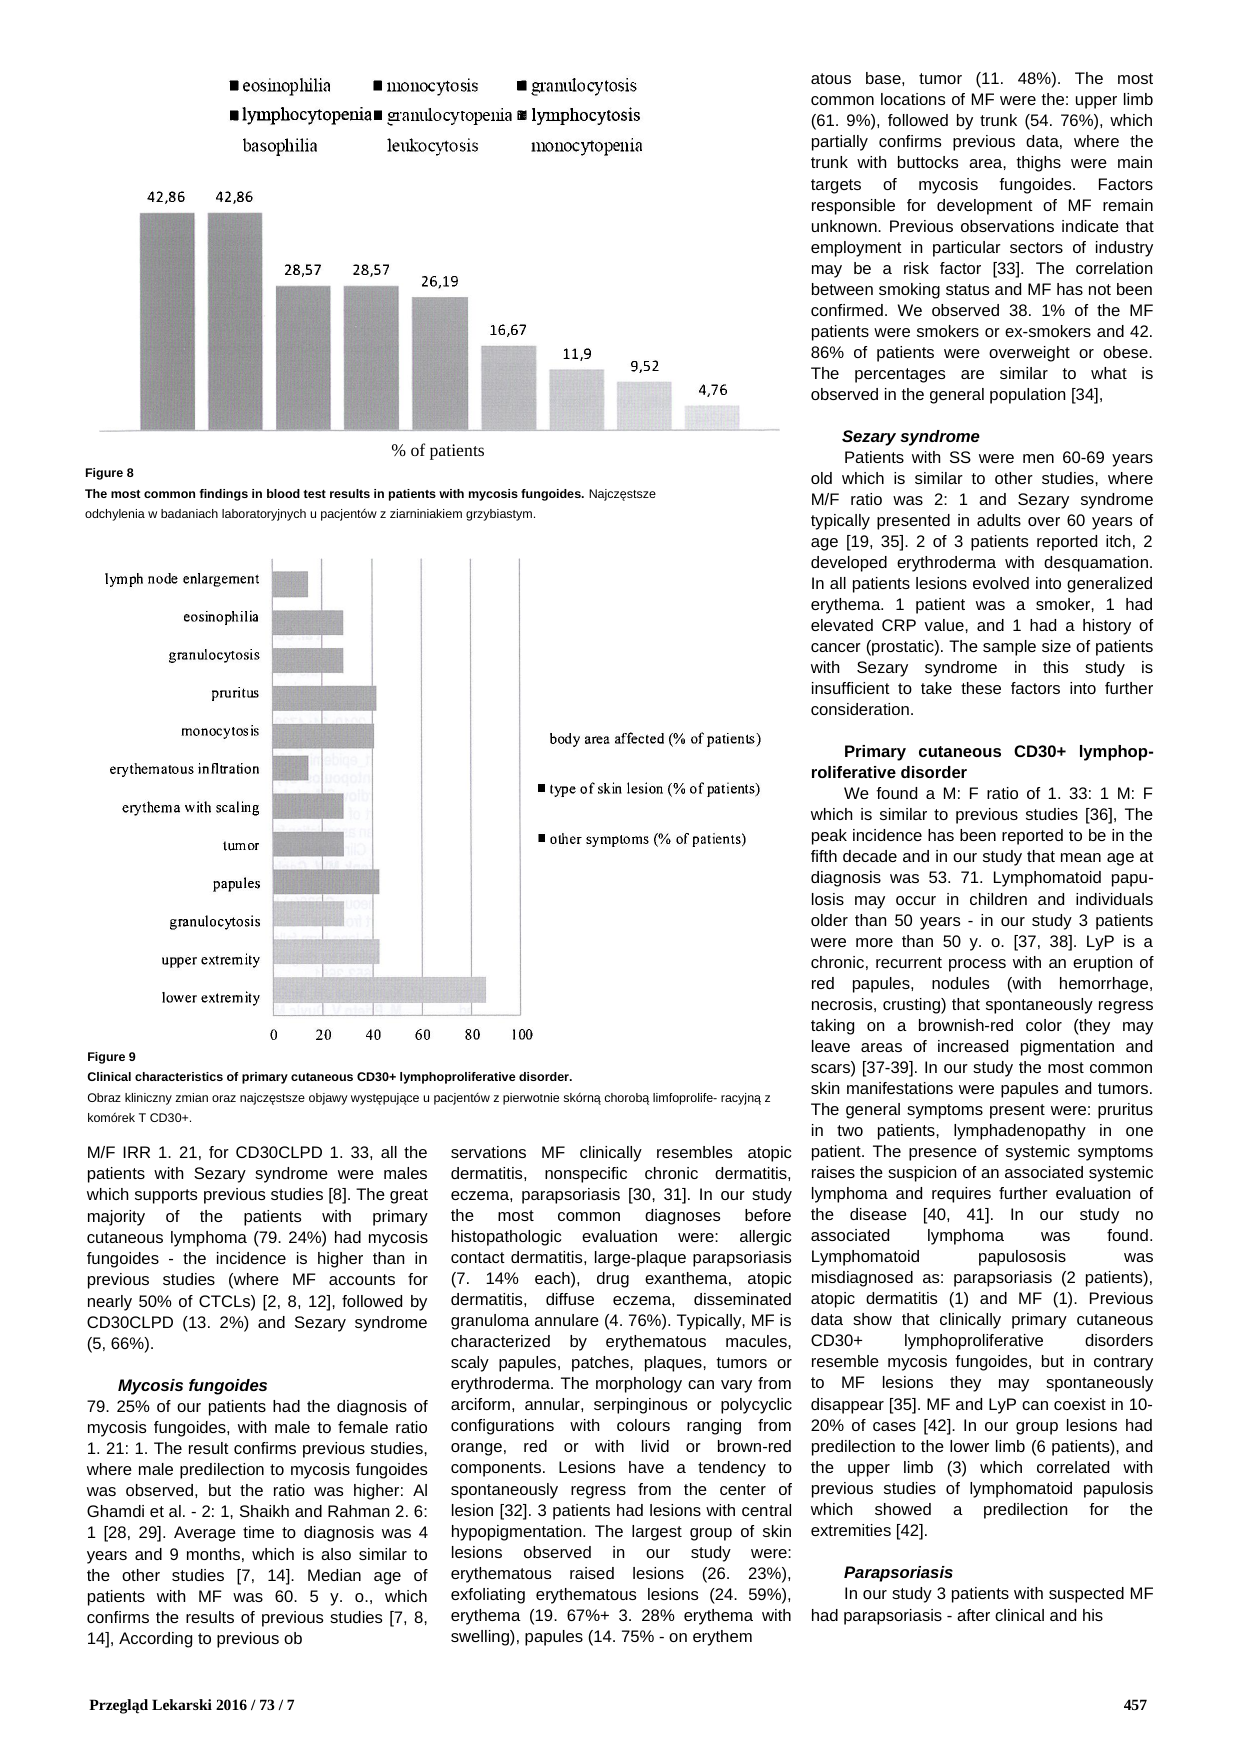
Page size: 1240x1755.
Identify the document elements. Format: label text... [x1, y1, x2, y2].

text The most common findings in blood test results in patients with mycosis fungoides. Najczęstsze odchylenia w badaniach laboratoryjnych u pacjentów z ziarniniakiem grzybiastym. [85, 487, 661, 522]
picture [105, 558, 782, 1040]
text Obraz kliniczny zmian oraz najczęstsze objawy występujące u pacjentów z pierwotnie skórną chorobą limfoprolife- racyjną z komórek T CD30+. [87, 1091, 789, 1126]
text Patients with SS were men 60-69 years old which is similar to other studies, where M/F ratio was 2: 1 and Sezary syndrome typically presented in adults over 60 years of age [19, 35]. 2 of 3 patients reported itch, 2 developed erythroderma with des­quamation. In all patients lesions evolved into generalized erythema. 1 patient was a smoker, 1 had elevated CRP value, and 1 had a history of cancer (prostatic). The sam­ple size of patients with Sezary syndrome in this study is insufficient to take these factors into further consideration. [811, 448, 1153, 719]
subtitle Sezary syndrome [811, 427, 1153, 446]
text Przegląd Lekarski 2016 / 73 / 7 [89, 1696, 317, 1714]
text In our study 3 patients with suspected MF had parapsoriasis - after clinical and his­ [811, 1584, 1153, 1624]
text We found a M: F ratio of 1. 33: 1 M: F which is similar to previous studies [36], The peak incidence has been reported to be in the fifth decade and in our study that mean age at diagnosis was 53. 71. Lymphomatoid papu­losis may occur in children and individuals older than 50 years - in our study 3 patients were more than 50 y. o. [37, 38]. LyP is a chronic, recurrent process with an eruption of red papules, nodules (with hemorrhage, necrosis, crusting) that spontaneously re­gress taking on a brownish-red color (they may leave areas of increased pigmentation and scars) [37-39]. In our study the most common skin manifestations were papules and tumors. The general symptoms present were: pruritus in two patients, lymphade­nopathy in one patient. The presence of systemic symptoms raises the suspicion of an associated systemic lymphoma and requires further evaluation of the disease [40, 41]. In our study no associated lympho­ma was found. Lymphomatoid papulososis was misdiagnosed as: parapsoriasis (2 patients), atopic dermatitis (1) and MF (1). Previous data show that clinically primary cutaneous CD30+ lymphoproliferative disorders resemble mycosis fungoides, but in contrary to MF lesions they may spontaneously disappear [35]. MF and LyP can coexist in 10-20% of cases [42]. In our group lesions had predilection to the lower limb (6 patients), and the upper limb (3) which correlated with previous studies of lymphomatoid papulosis which showed a predilection for the extremities [42]. [811, 784, 1153, 1540]
text 457 [1123, 1696, 1153, 1713]
text Figure 8 [85, 466, 661, 481]
subtitle Mycosis fungoides [87, 1376, 428, 1395]
text Clinical characteristics of primary cutaneous CD30+ lymphoproliferative disorder. [87, 1070, 789, 1084]
picture [99, 66, 780, 432]
text 79. 25% of our patients had the diagnosis of mycosis fungoides, with male to female ratio 1. 21: 1. The result confirms previous studies, where male predilection to mycosis fungoides was observed, but the ratio was higher: Al Ghamdi et al. - 2: 1, Shaikh and Rahman 2. 6: 1 [28, 29]. Average time to di­agnosis was 4 years and 9 months, which is also similar to the other studies [7, 14]. Median age of patients with MF was 60. 5 y. o., which confirms the results of previous studies [7, 8, 14], According to previous ob­ [87, 1397, 428, 1648]
text servations MF clinically resembles atopic dermatitis, nonspecific chronic dermatitis, eczema, parapsoriasis [30, 31]. In our study the most common diagnoses before histopathologic evaluation were: allergic contact dermatitis, large-plaque parapsori­asis (7. 14% each), drug exanthema, atopic dermatitis, diffuse eczema, disseminated granuloma annulare (4. 76%). Typically, MF is characterized by erythematous macules, scaly papules, patches, plaques, tumors or erythroderma. The morphology can vary from arciform, annular, serpinginous or poly­cyclic configurations with colours ranging from orange, red or with livid or brown-red components. Lesions have a tendency to spontaneously regress from the center of lesion [32]. 3 patients had lesions with cen­tral hypopigmentation. The largest group of skin lesions observed in our study were: erythematous raised lesions (26. 23%), exfoliating erythematous lesions (24. 59%), erythema (19. 67%+ 3. 28% erythema with swelling), papules (14. 75% - on erythem­ [451, 1143, 792, 1646]
text % of patients [391, 439, 661, 460]
text M/F IRR 1. 21, for CD30CLPD 1. 33, all the patients with Sezary syndrome were males which supports previous studies [8]. The great majority of the patients with primary cutaneous lymphoma (79. 24%) had mycosis fungoides - the incidence is higher than in previous studies (where MF accounts for nearly 50% of CTCLs) [2, 8, 12], followed by CD30CLPD (13. 2%) and Sezary syndrome (5, 66%). [87, 1143, 428, 1353]
text Primary cutaneous CD30+ lymphop­roliferative disorder [811, 742, 1153, 782]
text atous base, tumor (11. 48%). The most common locations of MF were the: upper limb (61. 9%), followed by trunk (54. 76%), which partially confirms previous data, where the trunk with buttocks area, thighs were main targets of mycosis fungoides. Factors responsible for development of MF remain unknown. Previous observations in­dicate that employment in particular sectors of industry may be a risk factor [33]. The correlation between smoking status and MF has not been confirmed. We observed 38. 1% of the MF patients were smokers or ex-smokers and 42. 86% of patients were overweight or obese. The percentages are similar to what is observed in the general population [34], [811, 69, 1153, 404]
subtitle Parapsoriasis [811, 1562, 1153, 1582]
text Figure 9 [87, 1049, 789, 1064]
